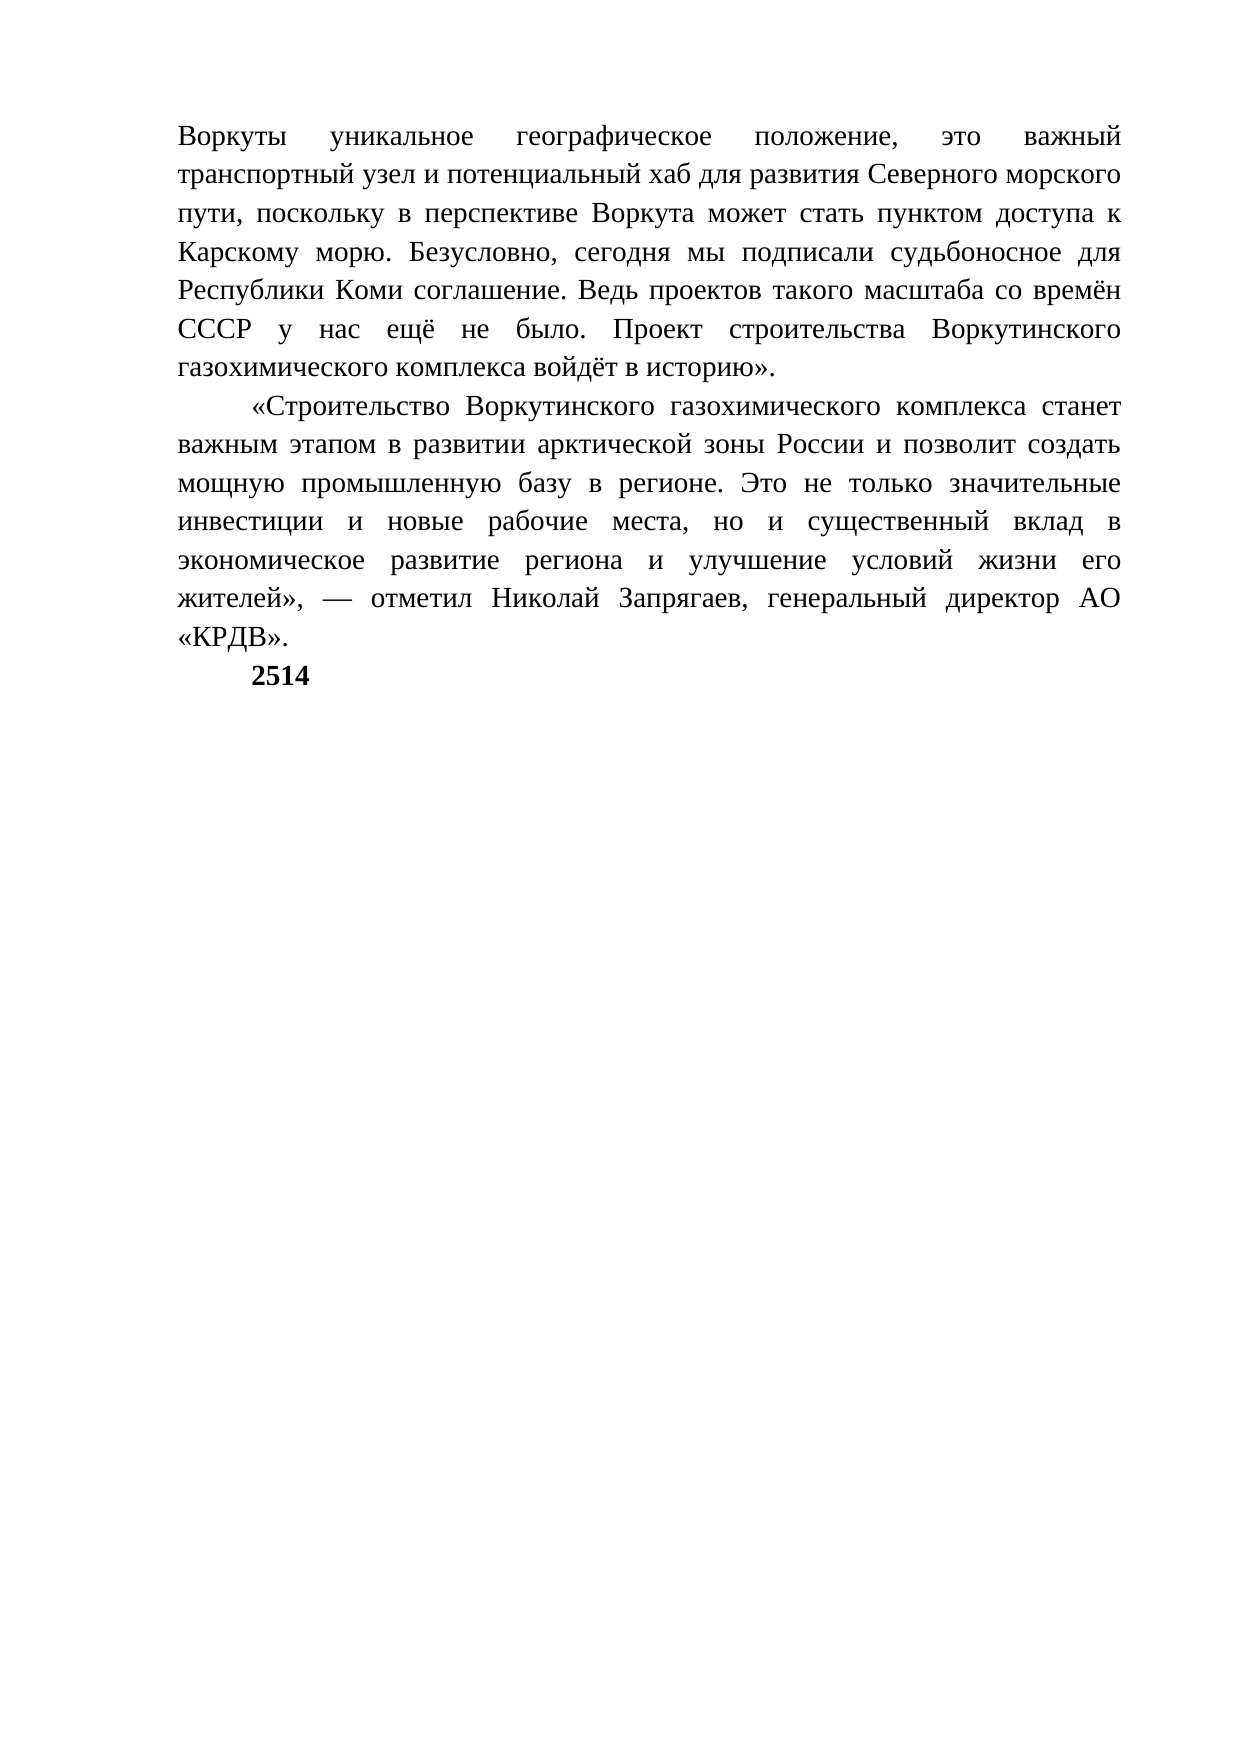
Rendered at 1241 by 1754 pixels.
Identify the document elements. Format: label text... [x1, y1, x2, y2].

text Воркуты уникальное географическое положение, это важный транспортный узел и потенциальный хаб для развития Северного морского пути, поскольку в перспективе Воркута может стать пунктом доступа к Карскому морю. Безусловно, сегодня мы подписали судьбоносное для Республики Коми соглашение. Ведь проектов такого масштаба со времён СССР у нас ещё не было. Проект строительства Воркутинского газохимического комплекса войдёт в историю». [177, 118, 1122, 383]
text «Строительство Воркутинского газохимического комплекса станет важным этапом в развитии арктической зоны России и позволит создать мощную промышленную базу в регионе. Это не только значительные инвестиции и новые рабочие места, но и существенный вклад в экономическое развитие региона и улучшение условий жизни его жителей», — отметил Николай Запрягаев, генеральный директор АО «КРДВ». [177, 388, 1122, 653]
text 2514 [177, 658, 1122, 691]
